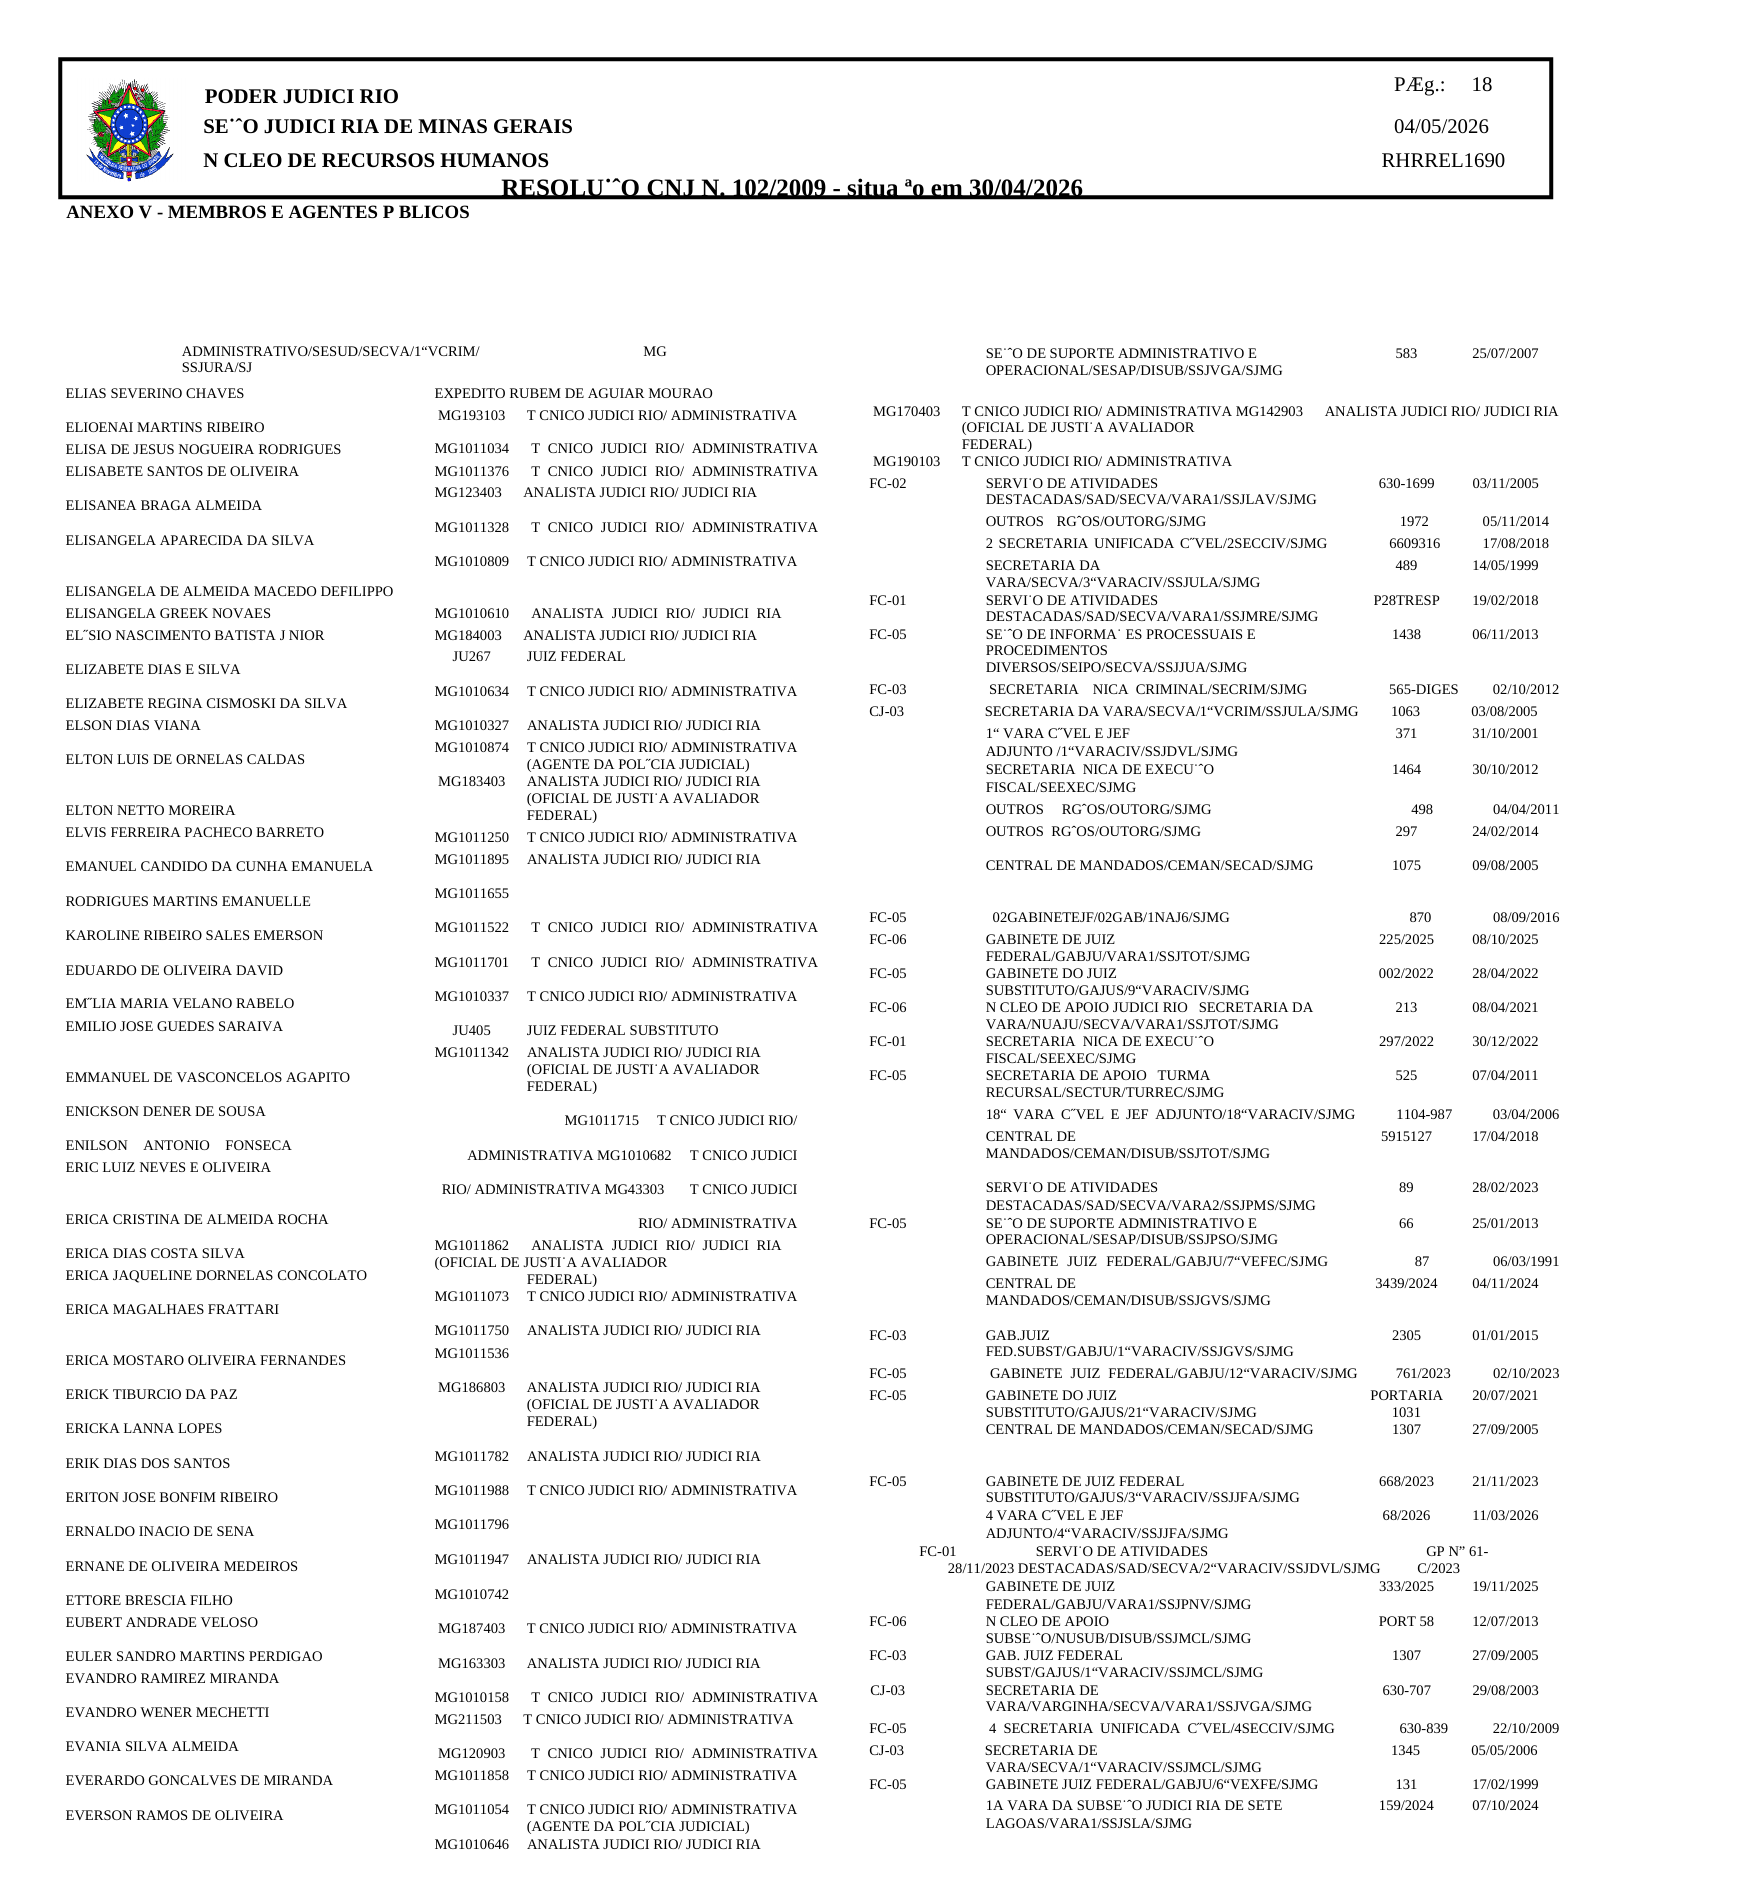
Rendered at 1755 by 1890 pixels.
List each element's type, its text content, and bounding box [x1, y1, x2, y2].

text ERNANE DE OLIVEIRA MEDEIROS [65, 1558, 414, 1574]
text EM˝LIA MARIA VELANO RABELO EMILIO JOSE GUEDES SARAIVA [65, 990, 315, 1034]
text MANDADOS/CEMAN/DISUB/SSJTOT/SJMG [986, 1145, 1559, 1161]
text FC-05 SE˙ˆO DE SUPORTE ADMINISTRATIVO E 66 25/01/2013 [869, 1214, 1559, 1231]
text FC-05 GABINETE JUIZ FEDERAL/GABJU/12“VARACIV/SJMG 761/2023 02/10/2023 FC-05 GABINETE DO JUIZ PORTARIA 20/07/2021 [869, 1359, 1559, 1403]
text MG1011034 T CNICO JUDICI RIO/ ADMINISTRATIVA MG1011376 T CNICO JUDICI RIO/ ADMINISTRATIVA MG123403 ANALISTA JUDICI RIO/ JUDICI RIA [434, 435, 818, 501]
text ELISANEA BRAGA ALMEIDA ELISANGELA APARECIDA DA SILVA [65, 479, 335, 548]
text 18“ VARA C˝VEL E JEF ADJUNTO/18“VARACIV/SJMG 1104-987 03/04/2006 CENTRAL DE 5915127 17/04/2018 [986, 1100, 1559, 1144]
text DESTACADAS/SAD/SECVA/VARA1/SSJMRE/SJMG [986, 608, 1559, 625]
text OUTROS RGˆOS/OUTORG/SJMG 498 04/04/2011 OUTROS RGˆOS/OUTORG/SJMG 297 24/02/2014 [986, 796, 1559, 840]
text MG186803 ANALISTA JUDICI RIO/ JUDICI RIA [438, 1379, 818, 1395]
text (AGENTE DA POL˝CIA JUDICIAL) MG1010646 ANALISTA JUDICI RIO/ JUDICI RIA [434, 1818, 782, 1852]
text EXPEDITO RUBEM DE AGUIAR MOURAO [434, 385, 818, 401]
text CENTRAL DE MANDADOS/CEMAN/SECAD/SJMG 1307 27/09/2005 [986, 1421, 1559, 1437]
picture [54, 53, 1557, 202]
text MG1011715 T CNICO JUDICI RIO/ ADMINISTRATIVA MG1010682 T CNICO JUDICI RIO/ ADMINISTRATIVA MG43303 T CNICO JUDICI RIO/ ADMINISTRATIVA [434, 1094, 797, 1232]
text ELIZABETE DIAS E SILVA [65, 661, 414, 677]
text ELISANGELA DE ALMEIDA MACEDO DEFILIPPO ELISANGELA GREEK NOVAES [65, 577, 414, 622]
text MG1011073 T CNICO JUDICI RIO/ ADMINISTRATIVA [434, 1288, 818, 1305]
text MG1011328 T CNICO JUDICI RIO/ ADMINISTRATIVA MG1010809 T CNICO JUDICI RIO/ ADMINISTRATIVA [434, 501, 818, 570]
text MG [643, 344, 818, 360]
text FC-01 SECRETARIA NICA DE EXECU˙ˆO 297/2022 30/12/2022 [869, 1032, 1559, 1050]
text (AGENTE DA POL˝CIA JUDICIAL) MG183403 ANALISTA JUDICI RIO/ JUDICI RIA [438, 756, 782, 790]
text CENTRAL DE MANDADOS/CEMAN/SECAD/SJMG 1075 09/08/2005 [986, 857, 1559, 874]
text FC-03 GAB. JUIZ FEDERAL 1307 27/09/2005 [869, 1646, 1559, 1664]
text 1“ VARA C˝VEL E JEF 371 31/10/2001 ADJUNTO /1“VARACIV/SSJDVL/SJMG [986, 723, 1559, 759]
text VARA/NUAJU/SECVA/VARA1/SSJTOT/SJMG [986, 1016, 1559, 1032]
text CJ-03 SECRETARIA DE 630-707 29/08/2003 [870, 1681, 1559, 1698]
text ERICA MAGALHAES FRATTARI [65, 1301, 414, 1317]
text FC-05 02GABINETEJF/02GAB/1NAJ6/SJMG 870 08/09/2016 FC-06 GABINETE DE JUIZ 225/2025 08/10/2025 [869, 903, 1559, 948]
text MG1011655 [434, 886, 818, 902]
text SUBST/GAJUS/1“VARACIV/SSJMCL/SJMG [986, 1664, 1559, 1680]
text FISCAL/SEEXEC/SJMG [986, 1050, 1559, 1066]
text MG1011947 ANALISTA JUDICI RIO/ JUDICI RIA MG1010742 [434, 1533, 782, 1603]
text MG193103 T CNICO JUDICI RIO/ ADMINISTRATIVA [438, 407, 818, 423]
text EMANUEL CANDIDO DA CUNHA EMANUELA RODRIGUES MARTINS EMANUELLE KAROLINE RIBEIRO SALES EMERSON EDUARDO DE OLIVEIRA DAVID [65, 841, 374, 978]
text (OFICIAL DE JUSTI˙A AVALIADOR [527, 790, 818, 807]
text JU405 JUIZ FEDERAL SUBSTITUTO MG1011342 ANALISTA JUDICI RIO/ JUDICI RIA [434, 1017, 782, 1061]
text DIVERSOS/SEIPO/SECVA/SSJJUA/SJMG [986, 659, 1559, 676]
text (OFICIAL DE JUSTI˙A AVALIADOR [527, 1061, 818, 1077]
text SERVI˙O DE ATIVIDADES 89 28/02/2023 DESTACADAS/SAD/SECVA/VARA2/SSJPMS/SJMG [986, 1177, 1559, 1213]
text VARA/SECVA/3“VARACIV/SSJULA/SJMG [986, 574, 1559, 591]
text JU267 JUIZ FEDERAL [452, 649, 818, 665]
text MG1011782 ANALISTA JUDICI RIO/ JUDICI RIA MG1011988 T CNICO JUDICI RIO/ ADMINISTRATIVA MG1011796 [434, 1430, 818, 1533]
text ERITON JOSE BONFIM RIBEIRO ERNALDO INACIO DE SENA [65, 1471, 299, 1540]
text EVANDRO WENER MECHETTI [65, 1704, 414, 1720]
text FEDERAL) [527, 807, 818, 823]
text ERIK DIAS DOS SANTOS [65, 1455, 414, 1471]
text EULER SANDRO MARTINS PERDIGAO EVANDRO RAMIREZ MIRANDA [65, 1642, 343, 1686]
text (OFICIAL DE JUSTI˙A AVALIADOR FEDERAL) [527, 1395, 780, 1430]
text SECRETARIA NICA DE EXECU˙ˆO 1464 30/10/2012 FISCAL/SEEXEC/SJMG [986, 759, 1559, 796]
text MG190103 T CNICO JUDICI RIO/ ADMINISTRATIVA [873, 453, 1559, 470]
text MG1011750 ANALISTA JUDICI RIO/ JUDICI RIA MG1011536 [434, 1316, 782, 1361]
text SUBSTITUTO/GAJUS/9“VARACIV/SJMG [986, 982, 1559, 998]
text ERICA JAQUELINE DORNELAS CONCOLATO [65, 1267, 414, 1283]
text FC-06 N CLEO DE APOIO JUDICI RIO SECRETARIA DA 213 08/04/2021 [869, 998, 1559, 1016]
text MG1011522 T CNICO JUDICI RIO/ ADMINISTRATIVA MG1011701 T CNICO JUDICI RIO/ ADMINISTRATIVA MG1010337 T CNICO JUDICI RIO/ ADMINISTRATIVA [434, 902, 818, 1005]
text 1A VARA DA SUBSE˙ˆO JUDICI RIA DE SETE 159/2024 07/10/2024 LAGOAS/VARA1/SSJSLA/SJMG [986, 1796, 1559, 1831]
text ERICA DIAS COSTA SILVA [65, 1245, 414, 1261]
text FC-05 4 SECRETARIA UNIFICADA C˝VEL/4SECCIV/SJMG 630-839 22/10/2009 CJ-03 SECRETARIA DE 1345 05/05/2006 [869, 1714, 1559, 1759]
text MG1010610 ANALISTA JUDICI RIO/ JUDICI RIA MG184003 ANALISTA JUDICI RIO/ JUDICI RIA [434, 599, 782, 643]
text MG1011054 T CNICO JUDICI RIO/ ADMINISTRATIVA [434, 1801, 818, 1818]
text FC-05 GABINETE JUIZ FEDERAL/GABJU/6“VEXFE/SJMG 131 17/02/1999 [869, 1775, 1559, 1793]
text 4 VARA C˝VEL E JEF 68/2026 11/03/2026 ADJUNTO/4“VARACIV/SSJJFA/SJMG [986, 1506, 1559, 1541]
text VARA/SECVA/1“VARACIV/SSJMCL/SJMG [986, 1759, 1559, 1775]
text VARA/VARGINHA/SECVA/VARA1/SSJVGA/SJMG [986, 1698, 1559, 1714]
text ELTON NETTO MOREIRA [65, 803, 414, 819]
text FC-03 GAB.JUIZ 2305 01/01/2015 [869, 1326, 1559, 1343]
text MG1010158 T CNICO JUDICI RIO/ ADMINISTRATIVA MG211503 T CNICO JUDICI RIO/ ADMINISTRATIVA [434, 1683, 818, 1728]
text FC-05 GABINETE DE JUIZ FEDERAL 668/2023 21/11/2023 [869, 1472, 1559, 1489]
text MG187403 T CNICO JUDICI RIO/ ADMINISTRATIVA MG163303 ANALISTA JUDICI RIO/ JUDICI RIA [438, 1603, 818, 1672]
text MG1011862 ANALISTA JUDICI RIO/ JUDICI RIA (OFICIAL DE JUSTI˙A AVALIADOR [434, 1236, 782, 1271]
text PROCEDIMENTOS [986, 643, 1559, 659]
text MG1011250 T CNICO JUDICI RIO/ ADMINISTRATIVA MG1011895 ANALISTA JUDICI RIO/ JUDICI RIA [434, 823, 818, 868]
text ELIZABETE REGINA CISMOSKI DA SILVA ELSON DIAS VIANA [65, 689, 368, 733]
text FEDERAL) [527, 1271, 818, 1287]
text ADMINISTRATIVO/SESUD/SECVA/1“VCRIM/SSJURA/SJ [182, 344, 518, 376]
text FEDERAL) [962, 436, 1559, 453]
text GABINETE DE JUIZ 333/2025 19/11/2025 FEDERAL/GABJU/VARA1/SSJPNV/SJMG [986, 1577, 1559, 1612]
text EVANIA SILVA ALMEIDA [65, 1738, 414, 1754]
text ELIAS SEVERINO CHAVES [65, 385, 414, 401]
text RECURSAL/SECTUR/TURREC/SJMG [986, 1084, 1559, 1100]
text ELTON LUIS DE ORNELAS CALDAS [65, 751, 414, 767]
text FC-01 SERVI˙O DE ATIVIDADES P28TRESP 19/02/2018 [869, 591, 1559, 608]
text ETTORE BRESCIA FILHO EUBERT ANDRADE VELOSO [65, 1586, 279, 1630]
text SUBSE˙ˆO/NUSUB/DISUB/SSJMCL/SJMG [986, 1630, 1559, 1646]
text FED.SUBST/GABJU/1“VARACIV/SSJGVS/SJMG [986, 1343, 1559, 1359]
text FEDERAL/GABJU/VARA1/SSJTOT/SJMG [986, 948, 1559, 964]
text DESTACADAS/SAD/SECVA/VARA1/SSJLAV/SJMG [986, 492, 1559, 508]
text FC-05 SE˙ˆO DE INFORMA˙ ES PROCESSUAIS E 1438 06/11/2013 [869, 625, 1559, 642]
text ELISA DE JESUS NOGUEIRA RODRIGUES ELISABETE SANTOS DE OLIVEIRA [65, 435, 362, 479]
text EMMANUEL DE VASCONCELOS AGAPITO ENICKSON DENER DE SOUSA [65, 1051, 371, 1120]
text GABINETE JUIZ FEDERAL/GABJU/7“VEFEC/SJMG 87 06/03/1991 CENTRAL DE 3439/2024 04/11/2024 [986, 1247, 1559, 1292]
text SUBSTITUTO/GAJUS/3“VARACIV/SSJJFA/SJMG [986, 1489, 1559, 1506]
text SUBSTITUTO/GAJUS/21“VARACIV/SJMG 1031 [986, 1404, 1559, 1420]
text MG1010634 T CNICO JUDICI RIO/ ADMINISTRATIVA MG1010327 ANALISTA JUDICI RIO/ JUDICI RIA [434, 665, 818, 734]
text FEDERAL) [527, 1078, 818, 1094]
text ERICA MOSTARO OLIVEIRA FERNANDES ERICK TIBURCIO DA PAZ [65, 1334, 367, 1403]
text FC-05 GABINETE DO JUIZ 002/2022 28/04/2022 [869, 964, 1559, 982]
text FC-02 SERVI˙O DE ATIVIDADES 630-1699 03/11/2005 [869, 474, 1559, 491]
text MG1010874 T CNICO JUDICI RIO/ ADMINISTRATIVA [434, 739, 818, 756]
text FC-03 SECRETARIA NICA CRIMINAL/SECRIM/SJMG 565-DIGES 02/10/2012 CJ-03 SECRETARIA DA VARA/SECVA/1“VCRIM/SSJULA/SJMG 1063 03/08/2005 [869, 676, 1559, 720]
text OUTROS RGˆOS/OUTORG/SJMG 1972 05/11/2014 2 SECRETARIA UNIFICADA C˝VEL/2SECCIV/SJMG 6609316 17/08/2018 SECRETARIA DA 489 14/05/1999 [986, 508, 1549, 574]
text MG120903 T CNICO JUDICI RIO/ ADMINISTRATIVA MG1011858 T CNICO JUDICI RIO/ ADMINISTRATIVA [434, 1739, 818, 1784]
text (OFICIAL DE JUSTI˙A AVALIADOR [962, 420, 1559, 436]
text FC-05 SECRETARIA DE APOIO TURMA 525 07/04/2011 [869, 1066, 1559, 1084]
text ELIOENAI MARTINS RIBEIRO [65, 419, 414, 435]
text MG170403 T CNICO JUDICI RIO/ ADMINISTRATIVA MG142903 ANALISTA JUDICI RIO/ JUDICI RIA [873, 385, 1559, 419]
text EL˝SIO NASCIMENTO BATISTA J NIOR [65, 627, 414, 643]
text MANDADOS/CEMAN/DISUB/SSJGVS/SJMG [986, 1292, 1559, 1308]
text ENILSON ANTONIO FONSECA ERIC LUIZ NEVES E OLIVEIRA [65, 1132, 292, 1176]
text FC-06 N CLEO DE APOIO PORT 58 12/07/2013 [869, 1612, 1559, 1630]
text ERICA CRISTINA DE ALMEIDA ROCHA [65, 1211, 414, 1227]
text SE˙ˆO DE SUPORTE ADMINISTRATIVO E 583 25/07/2007 OPERACIONAL/SESAP/DISUB/SSJVGA/SJMG [986, 344, 1559, 379]
text OPERACIONAL/SESAP/DISUB/SSJPSO/SJMG [986, 1231, 1559, 1247]
text ERICKA LANNA LOPES [65, 1421, 414, 1437]
text ELVIS FERREIRA PACHECO BARRETO [65, 824, 414, 841]
text EVERARDO GONCALVES DE MIRANDA EVERSON RAMOS DE OLIVEIRA [65, 1754, 354, 1823]
text FC-01 SERVI˙O DE ATIVIDADES GP N” 61- 28/11/2023 DESTACADAS/SAD/SECVA/2“VARACIV/SSJDVL/SJMG C/2023 [869, 1542, 1538, 1577]
